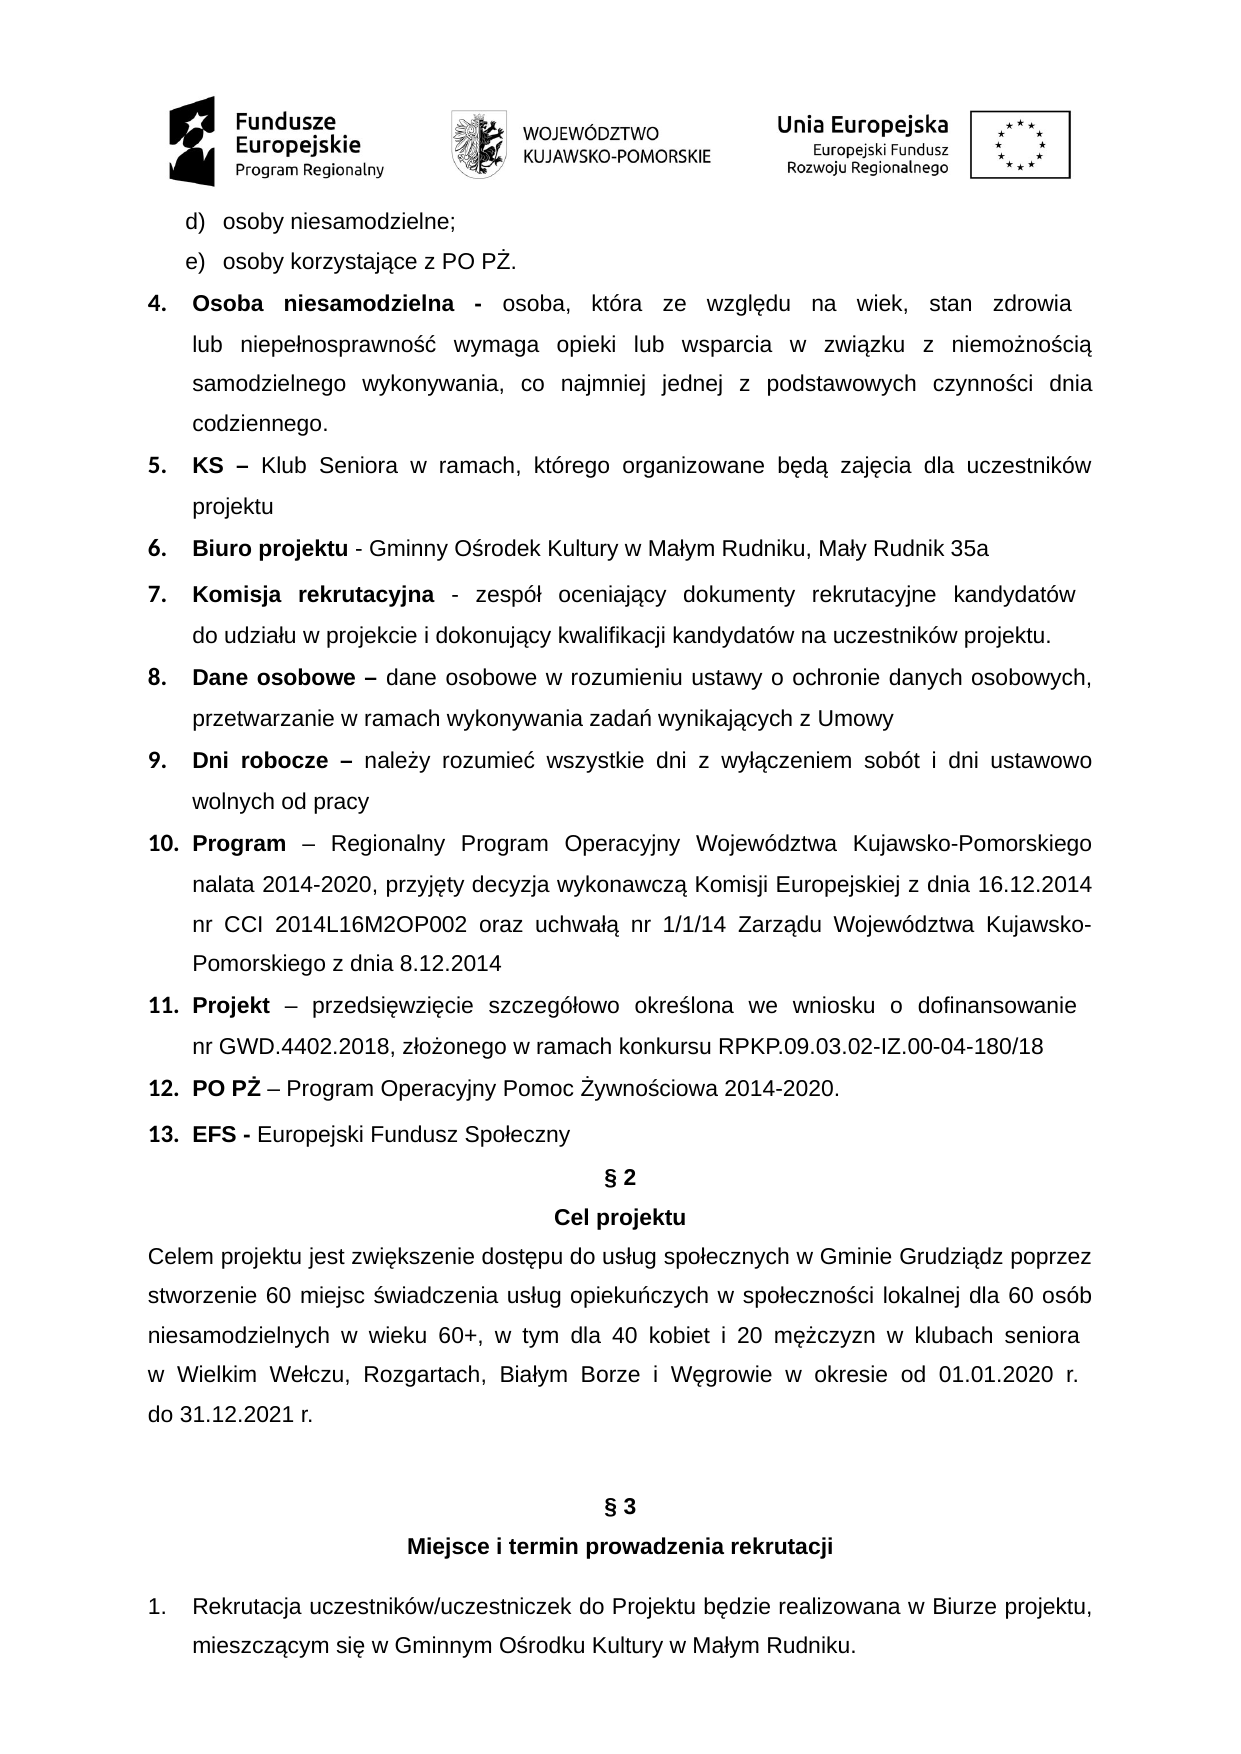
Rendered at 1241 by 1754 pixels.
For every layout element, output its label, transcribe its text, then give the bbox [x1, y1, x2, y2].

list Projekt – przedsięwzięcie szczegółowo określona we wniosku o dofinansowanie nr GWD.4402.2018, złożonego w ramach konkursu RPKP.09.03.02-IZ.00-04-180/18 [148, 989, 1093, 1059]
list osoby niesamodzielne; [185, 209, 1093, 234]
text § 3 [148, 1493, 1093, 1519]
list Komisja rekrutacyjna - zespół oceniający dokumenty rekrutacyjne kandydatów do udziału w projekcie i dokonujący kwalifikacji kandydatów na uczestników projektu. [148, 578, 1093, 648]
list osoby korzystające z PO PŻ. [185, 248, 1093, 274]
list Dni robocze – należy rozumieć wszystkie dni z wyłączeniem sobót i dni ustawowo wolnych od pracy [148, 744, 1093, 814]
list Dane osobowe – dane osobowe w rozumieniu ustawy o ochronie danych osobowych, przetwarzanie w ramach wykonywania zadań wynikających z Umowy [148, 661, 1093, 731]
list Program – Regionalny Program Operacyjny Województwa Kujawsko-Pomorskiego nalata 2014-2020, przyjęty decyzja wykonawczą Komisji Europejskiej z dnia 16.12.2014 nr CCI 2014L16M2OP002 oraz uchwałą nr 1/1/14 Zarządu Województwa Kujawsko-Pomorskiego z dnia 8.12.2014 [148, 827, 1093, 976]
text Miejsce i termin prowadzenia rekrutacji [148, 1533, 1093, 1559]
list Biuro projektu - Gminny Ośrodek Kultury w Małym Rudniku, Mały Rudnik 35a [148, 532, 1093, 563]
text Cel projektu [148, 1203, 1093, 1230]
list Rekrutacja uczestników/uczestniczek do Projektu będzie realizowana w Biurze projektu, mieszczącym się w Gminnym Ośrodku Kultury w Małym Rudniku. [148, 1593, 1093, 1659]
list Osoba niesamodzielna - osoba, która ze względu na wiek, stan zdrowia lub niepełnosprawność wymaga opieki lub wsparcia w związku z niemożnością samodzielnego wykonywania, co najmniej jednej z podstawowych czynności dnia codziennego. [148, 287, 1093, 436]
text Celem projektu jest zwiększenie dostępu do usług społecznych w Gminie Grudziądz poprzez stworzenie 60 miejsc świadczenia usług opiekuńczych w społeczności lokalnej dla 60 osób niesamodzielnych w wieku 60+, w tym dla 40 kobiet i 20 mężczyzn w klubach seniora w Wielkim Wełczu, Rozgartach, Białym Borze i Węgrowie w okresie od 01.01.2020 r. do 31.12.2021 r. [148, 1243, 1093, 1427]
list KS – Klub Seniora w ramach, którego organizowane będą zajęcia dla uczestników projektu [148, 449, 1093, 519]
list EFS - Europejski Fundusz Społeczny [148, 1118, 1093, 1149]
text § 2 [148, 1164, 1093, 1190]
list PO PŻ – Program Operacyjny Pomoc Żywnościowa 2014-2020. [148, 1073, 1093, 1103]
